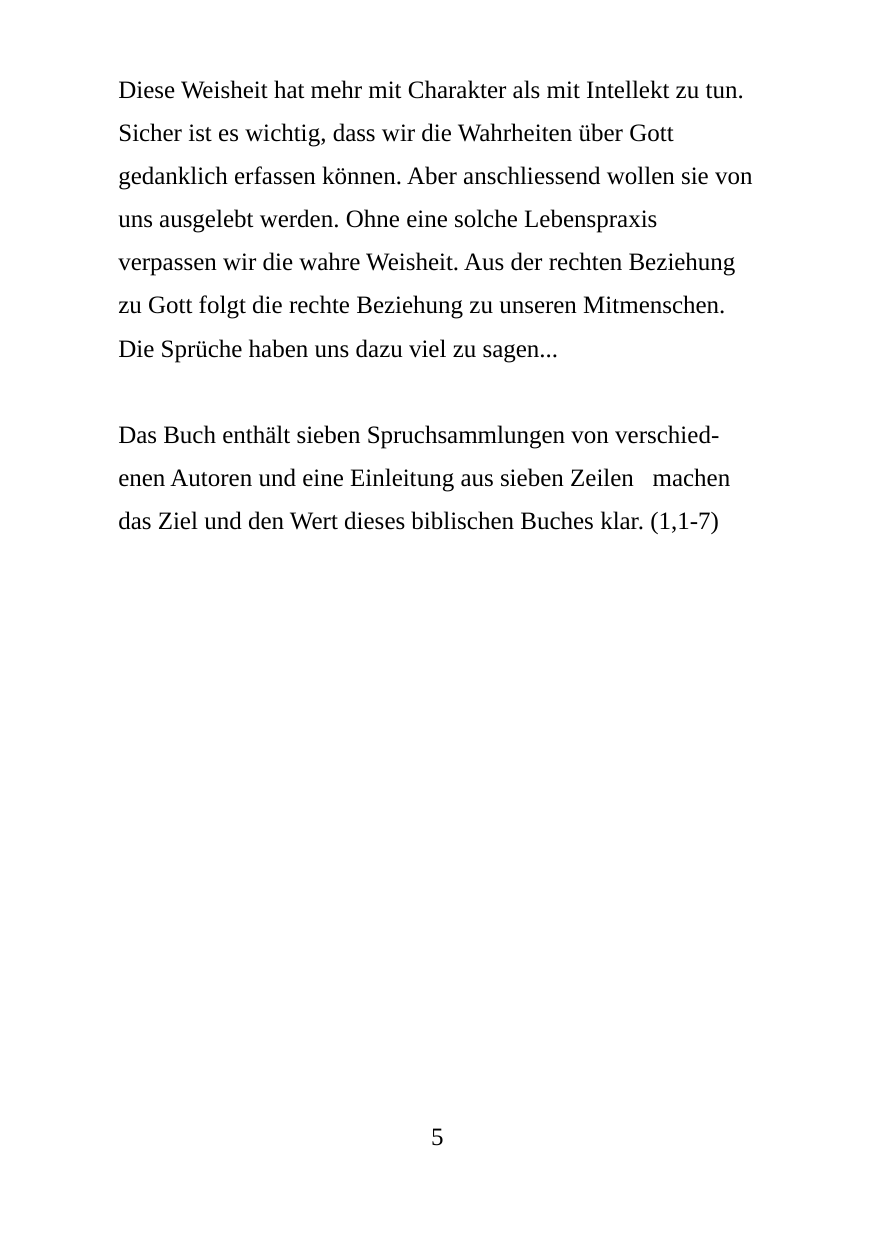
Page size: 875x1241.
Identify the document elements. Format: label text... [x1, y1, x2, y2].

text Das Buch enthält sieben Spruchsammlungen von verschied-enen Autoren und eine Einleitung aus sieben Zeilen machen das Ziel und den Wert dieses biblischen Buches klar. (1,1-7) [118, 420, 756, 535]
text Diese Weisheit hat mehr mit Charakter als mit Intellekt zu tun. [118, 75, 756, 104]
text Sicher ist es wichtig, dass wir die Wahrheiten über Gott gedanklich erfassen können. Aber anschliessend wollen sie von uns ausgelebt werden. Ohne eine solche Lebenspraxis verpassen wir die wahre Weisheit. Aus der rechten Beziehung zu Gott folgt die rechte Beziehung zu unseren Mitmenschen. Die Sprüche haben uns dazu viel zu sagen... [118, 118, 756, 362]
